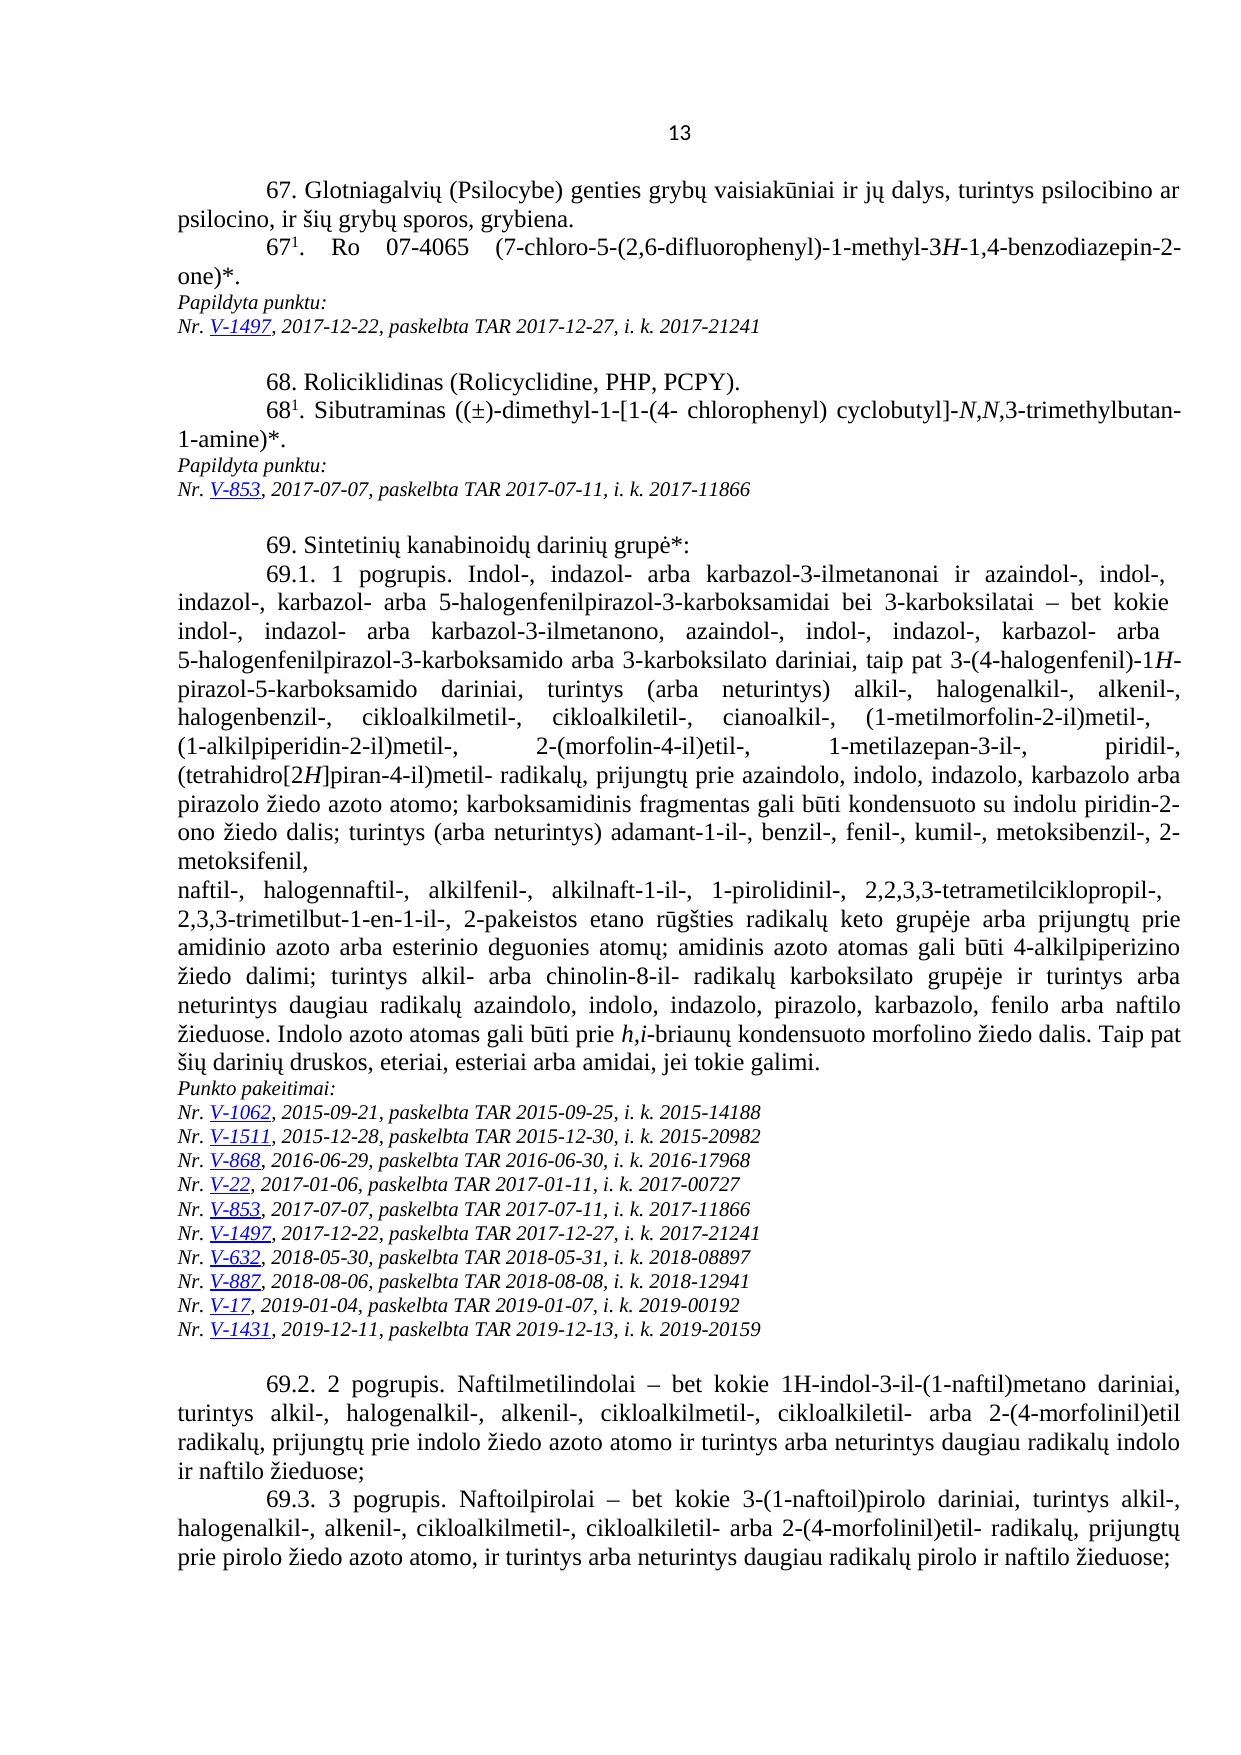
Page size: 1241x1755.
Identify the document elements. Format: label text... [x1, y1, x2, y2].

text Papildyta punktu: [177, 290, 1181, 314]
text 69.1. 1 pogrupis. Indol-, indazol- arba karbazol-3-ilmetanonai ir azaindol-, indol-, indazol-, karbazol- arba 5-halogenfenilpirazol-3-karboksamidai bei 3-karboksilatai – bet kokie indol-, indazol- arba karbazol-3-ilmetanono, azaindol-, indol-, indazol-, karbazol- arba 5-halogenfenilpirazol-3-karboksamido arba 3-karboksilato dariniai, taip pat 3-(4-halogenfenil)-1H-pirazol-5-karboksamido dariniai, turintys (arba neturintys) alkil-, halogenalkil-, alkenil-, halogenbenzil-, cikloalkilmetil-, cikloalkiletil-, cianoalkil-, (1-metilmorfolin-2-il)metil-, (1-alkilpiperidin-2-il)metil-, 2-(morfolin-4-il)etil-, 1-metilazepan-3-il-, piridil-, (tetrahidro[2H]piran-4-il)metil- radikalų, prijungtų prie azaindolo, indolo, indazolo, karbazolo arba pirazolo žiedo azoto atomo; karboksamidinis fragmentas gali būti kondensuoto su indolu piridin-2-ono žiedo dalis; turintys (arba neturintys) adamant-1-il-, benzil-, fenil-, kumil-, metoksibenzil-, 2-metoksifenil, naftil-, halogennaftil-, alkilfenil-, alkilnaft-1-il-, 1-pirolidinil-, 2,2,3,3-tetrametilciklopropil-, 2,3,3-trimetilbut-1-en-1-il-, 2-pakeistos etano rūgšties radikalų keto grupėje arba prijungtų prie amidinio azoto arba esterinio deguonies atomų; amidinis azoto atomas gali būti 4-alkilpiperizino žiedo dalimi; turintys alkil- arba chinolin-8-il- radikalų karboksilato grupėje ir turintys arba neturintys daugiau radikalų azaindolo, indolo, indazolo, pirazolo, karbazolo, fenilo arba naftilo žieduose. Indolo azoto atomas gali būti prie h,i-briaunų kondensuoto morfolino žiedo dalis. Taip pat šių darinių druskos, eteriai, esteriai arba amidai, jei tokie galimi. [177, 559, 1181, 1076]
text 69.2. 2 pogrupis. Naftilmetilindolai – bet kokie 1H-indol-3-il-(1-naftil)metano dariniai, turintys alkil-, halogenalkil-, alkenil-, cikloalkilmetil-, cikloalkiletil- arba 2-(4-morfolinil)etil radikalų, prijungtų prie indolo žiedo azoto atomo ir turintys arba neturintys daugiau radikalų indolo ir naftilo žieduose; [177, 1369, 1181, 1484]
text Nr. V-22, 2017-01-06, paskelbta TAR 2017-01-11, i. k. 2017-00727 [177, 1172, 1181, 1196]
text 67. Glotniagalvių (Psilocybe) genties grybų vaisiakūniai ir jų dalys, turintys psilocibino ar psilocino, ir šių grybų sporos, grybiena. [177, 175, 1181, 232]
text Nr. V-1062, 2015-09-21, paskelbta TAR 2015-09-25, i. k. 2015-14188 [177, 1100, 1181, 1124]
text Nr. V-1497, 2017-12-22, paskelbta TAR 2017-12-27, i. k. 2017-21241 [177, 1221, 1181, 1244]
text Nr. V-868, 2016-06-29, paskelbta TAR 2016-06-30, i. k. 2016-17968 [177, 1148, 1181, 1172]
text 69. Sintetinių kanabinoidų darinių grupė*: [177, 530, 1181, 559]
text 68. Roliciklidinas (Rolicyclidine, PHP, PCPY). [177, 367, 1181, 396]
text Punkto pakeitimai: [177, 1076, 1181, 1100]
text Nr. V-632, 2018-05-30, paskelbta TAR 2018-05-31, i. k. 2018-08897 [177, 1244, 1181, 1269]
text Nr. V-853, 2017-07-07, paskelbta TAR 2017-07-11, i. k. 2017-11866 [177, 1196, 1181, 1221]
text 69.3. 3 pogrupis. Naftoilpirolai – bet kokie 3-(1-naftoil)pirolo dariniai, turintys alkil-, halogenalkil-, alkenil-, cikloalkilmetil-, cikloalkiletil- arba 2-(4-morfolinil)etil- radikalų, prijungtų prie pirolo žiedo azoto atomo, ir turintys arba neturintys daugiau radikalų pirolo ir naftilo žieduose; [177, 1484, 1181, 1571]
text 681. Sibutraminas ((±)-dimethyl-1-[1-(4- chlorophenyl) cyclobutyl]-N,N,3-trimethylbutan- 1-amine)*. [177, 396, 1181, 453]
text Nr. V-1511, 2015-12-28, paskelbta TAR 2015-12-30, i. k. 2015-20982 [177, 1124, 1181, 1148]
text Nr. V-887, 2018-08-06, paskelbta TAR 2018-08-08, i. k. 2018-12941 [177, 1269, 1181, 1293]
text Nr. V-1497, 2017-12-22, paskelbta TAR 2017-12-27, i. k. 2017-21241 [177, 314, 1181, 338]
text 671. Ro 07-4065 (7-chloro-5-(2,6-difluorophenyl)-1-methyl-3H-1,4-benzodiazepin-2-one)*. [177, 232, 1181, 290]
text Papildyta punktu: [177, 453, 1181, 477]
text Nr. V-1431, 2019-12-11, paskelbta TAR 2019-12-13, i. k. 2019-20159 [177, 1317, 1181, 1341]
text Nr. V-853, 2017-07-07, paskelbta TAR 2017-07-11, i. k. 2017-11866 [177, 477, 1181, 501]
text Nr. V-17, 2019-01-04, paskelbta TAR 2019-01-07, i. k. 2019-00192 [177, 1293, 1181, 1317]
